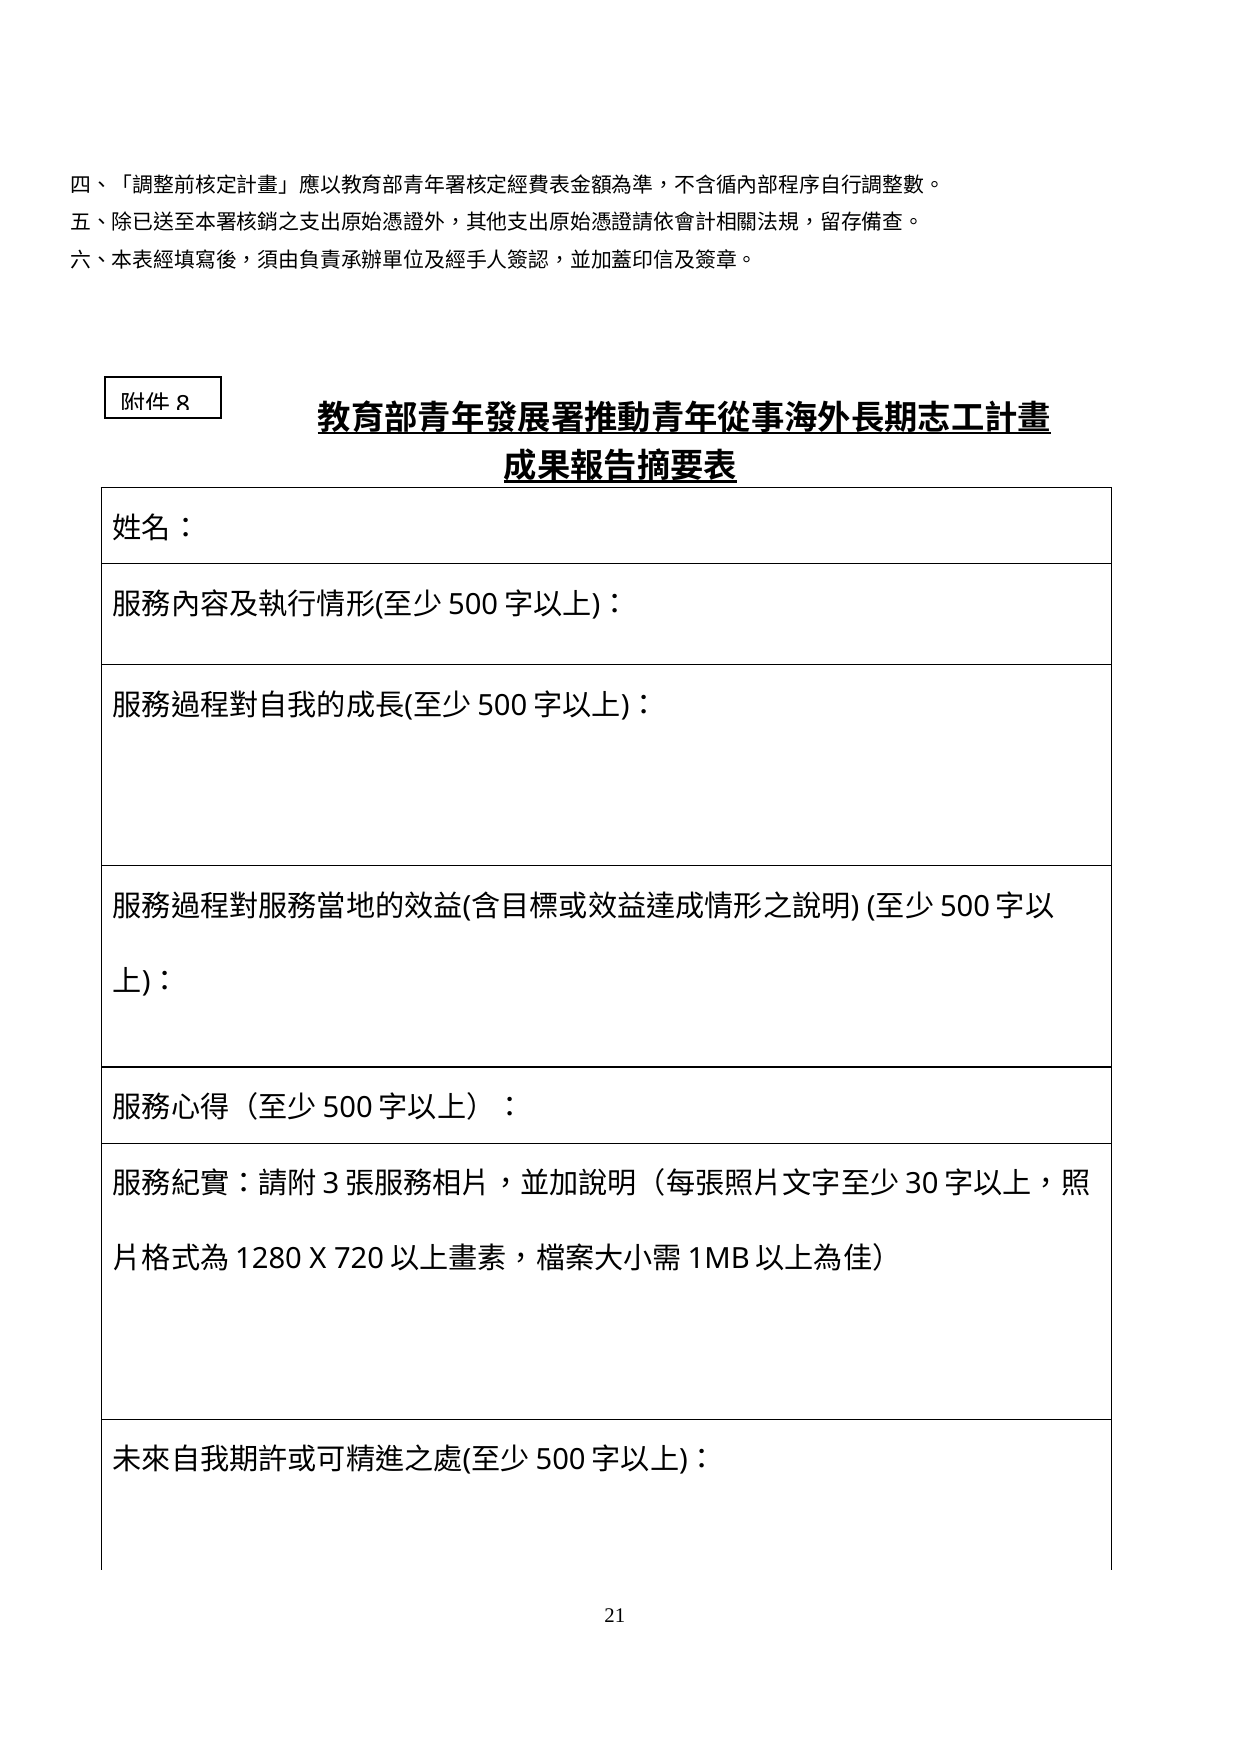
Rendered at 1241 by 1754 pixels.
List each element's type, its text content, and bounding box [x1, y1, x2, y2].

table_cell 服務紀實：請附3張服務相片，並加說明（每張照片文字至少30字以上，照片格式為1280 X 720以上畫素，檔案大小需1MB以上為佳） [102, 1144, 1111, 1293]
table_header 姓名： [102, 488, 1111, 563]
table_cell 服務過程對自我的成長(至少500字以上)： [102, 665, 1111, 815]
text 成果報告摘要表 [112, 439, 1128, 487]
table_cell 四、「調整前核定計畫」應以教育部青年署核定經費表金額為準，不含循內部程序自行調整數。 五、除已送至本署核銷之支出原始憑證外，其他支出原始憑證請依會計相關法規，留存備查。 [67, 165, 1173, 239]
table_cell 服務心得（至少500字以上）： [102, 1068, 1111, 1142]
table_cell [102, 815, 1111, 865]
text 附件8 [121, 385, 206, 410]
table_cell 服務內容及執行情形(至少500字以上)： [102, 564, 1111, 664]
table_cell 服務過程對服務當地的效益(含目標或效益達成情形之說明) (至少500字以上)： [102, 866, 1111, 1016]
text 教育部青年發展署推動青年從事海外長期志工計畫 [112, 391, 1128, 439]
table_cell [102, 1294, 1111, 1418]
table_cell [102, 1016, 1111, 1066]
table_cell 未來自我期許或可精進之處(至少500字以上)： [102, 1420, 1111, 1569]
table_cell 六、本表經填寫後，須由負責承辦單位及經手人簽認，並加蓋印信及簽章。 [67, 240, 1173, 277]
